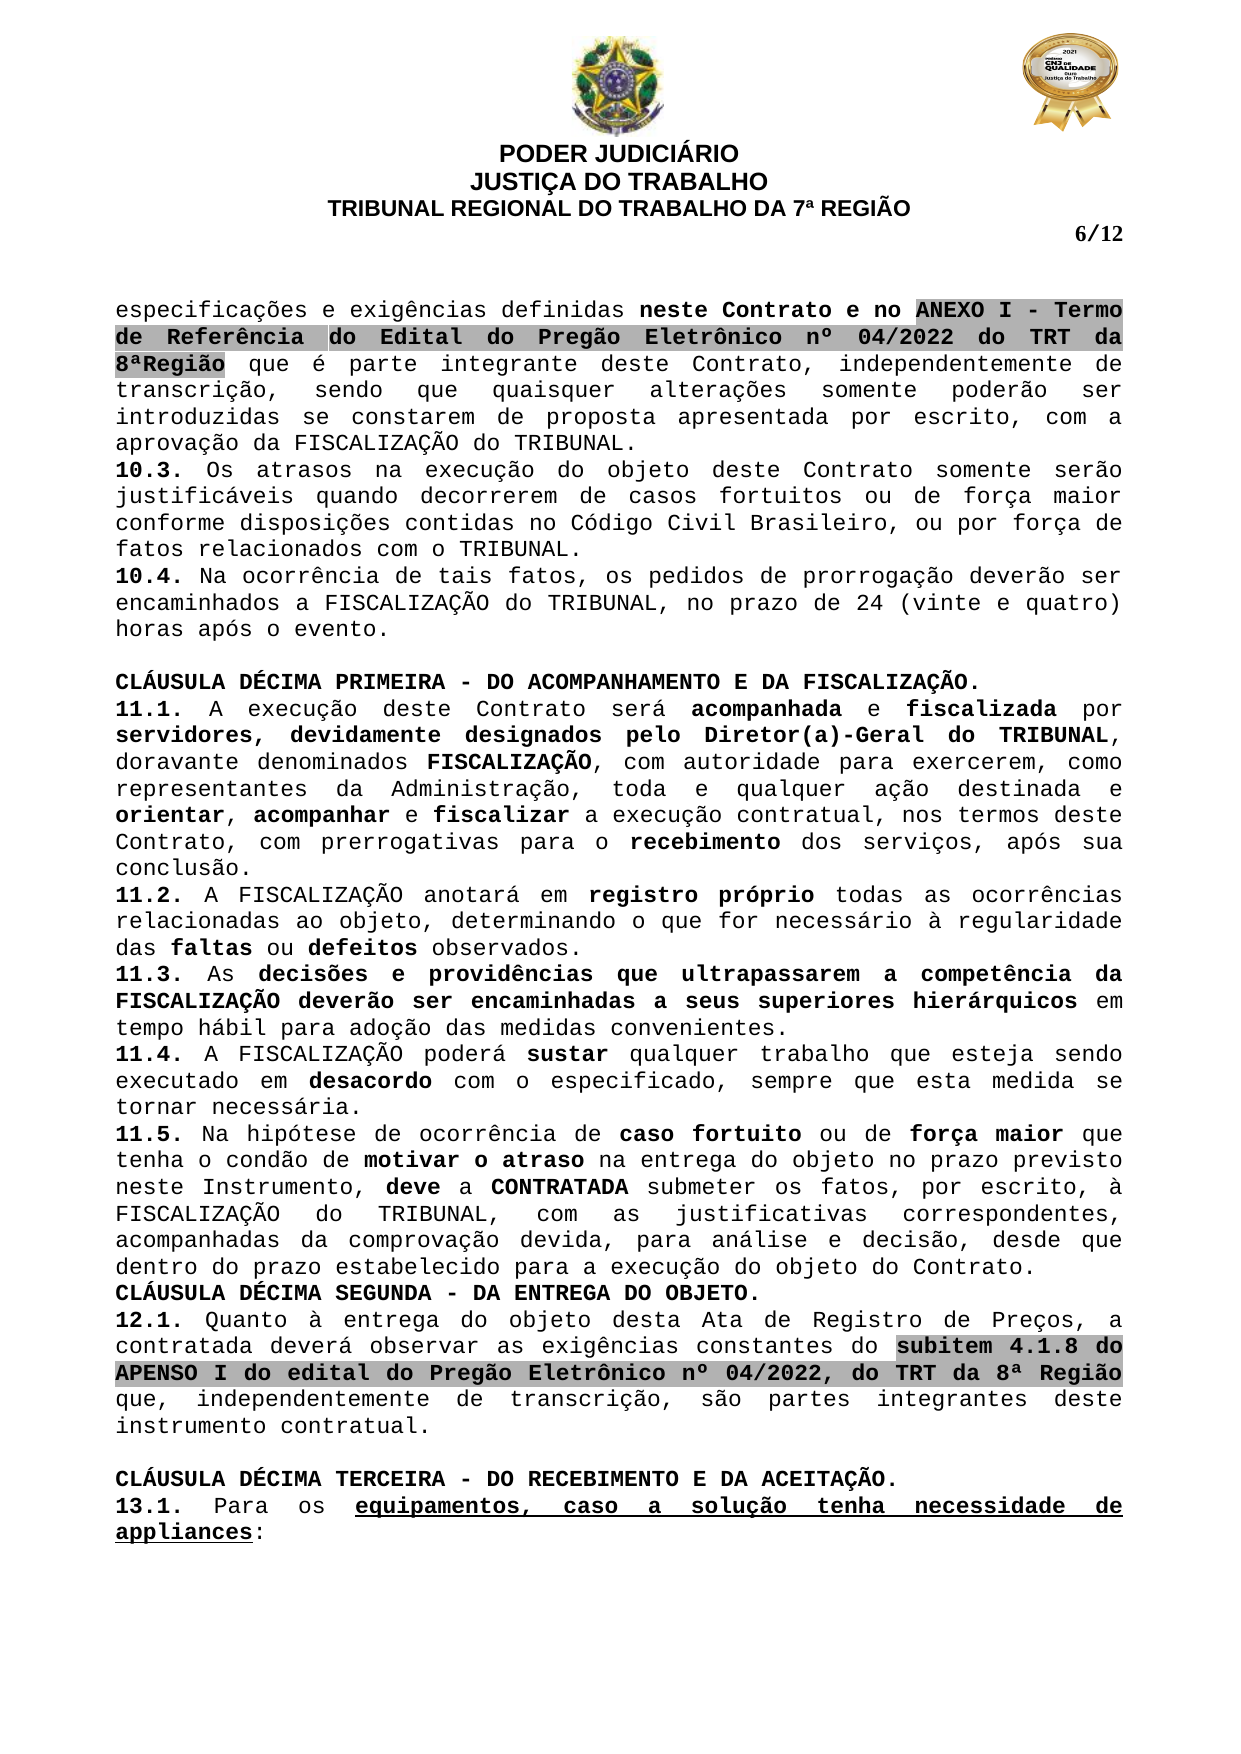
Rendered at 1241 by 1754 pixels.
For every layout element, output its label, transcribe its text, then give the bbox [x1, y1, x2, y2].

picture [1022, 33, 1119, 132]
text especificações e exigências definidas neste Contrato e no ANEXO I - Termo de Referência do Edital do Pregão Eletrônico nº 04/2022 do TRT da 8ªRegião que é parte integrante deste Contrato, independentemente de transcrição, sendo que quaisquer alterações somente poderão ser introduzidas se constarem de proposta apresentada por escrito, com a aprovação da FISCALIZAÇÃO do TRIBUNAL. [115, 298, 1123, 457]
text CLÁUSULA DÉCIMA PRIMEIRA - DO ACOMPANHAMENTO E DA FISCALIZAÇÃO. [115, 670, 1123, 697]
picture [571, 36, 664, 137]
text CLÁUSULA DÉCIMA TERCEIRA - DO RECEBIMENTO E DA ACEITAÇÃO. [115, 1467, 1123, 1493]
text 10.4. Na ocorrência de tais fatos, os pedidos de prorrogação deverão ser encaminhados a FISCALIZAÇÃO do TRIBUNAL, no prazo de 24 (vinte e quatro) horas após o evento. [115, 564, 1123, 643]
text 11.3. As decisões e providências que ultrapassarem a competência da FISCALIZAÇÃO deverão ser encaminhadas a seus superiores hierárquicos em tempo hábil para adoção das medidas convenientes. [115, 962, 1123, 1042]
text 12.1. Quanto à entrega do objeto desta Ata de Registro de Preços, a contratada deverá observar as exigências constantes do subitem 4.1.8 do APENSO I do edital do Pregão Eletrônico nº 04/2022, do TRT da 8ª Região que, independentemente de transcrição, são partes integrantes deste instrumento contratual. [115, 1307, 1123, 1440]
text CLÁUSULA DÉCIMA SEGUNDA - DA ENTREGA DO OBJETO. [115, 1281, 1123, 1307]
text 11.1. A execução deste Contrato será acompanhada e fiscalizada por servidores, devidamente designados pelo Diretor(a)-Geral do TRIBUNAL, doravante denominados FISCALIZAÇÃO, com autoridade para exercerem, como representantes da Administração, toda e qualquer ação destinada e orientar, acompanhar e fiscalizar a execução contratual, nos termos deste Contrato, com prerrogativas para o recebimento dos serviços, após sua conclusão. [115, 697, 1123, 882]
text 13.1. Para os equipamentos, caso a solução tenha necessidade de appliances: [115, 1493, 1123, 1547]
text 10.3. Os atrasos na execução do objeto deste Contrato somente serão justificáveis quando decorrerem de casos fortuitos ou de força maior conforme disposições contidas no Código Civil Brasileiro, ou por força de fatos relacionados com o TRIBUNAL. [115, 457, 1123, 564]
text 11.4. A FISCALIZAÇÃO poderá sustar qualquer trabalho que esteja sendo executado em desacordo com o especificado, sempre que esta medida se tornar necessária. [115, 1042, 1123, 1122]
text 11.5. Na hipótese de ocorrência de caso fortuito ou de força maior que tenha o condão de motivar o atraso na entrega do objeto no prazo previsto neste Instrumento, deve a CONTRATADA submeter os fatos, por escrito, à FISCALIZAÇÃO do TRIBUNAL, com as justificativas correspondentes, acompanhadas da comprovação devida, para análise e decisão, desde que dentro do prazo estabelecido para a execução do objeto do Contrato. [115, 1122, 1123, 1281]
text 11.2. A FISCALIZAÇÃO anotará em registro próprio todas as ocorrências relacionadas ao objeto, determinando o que for necessário à regularidade das faltas ou defeitos observados. [115, 882, 1123, 962]
